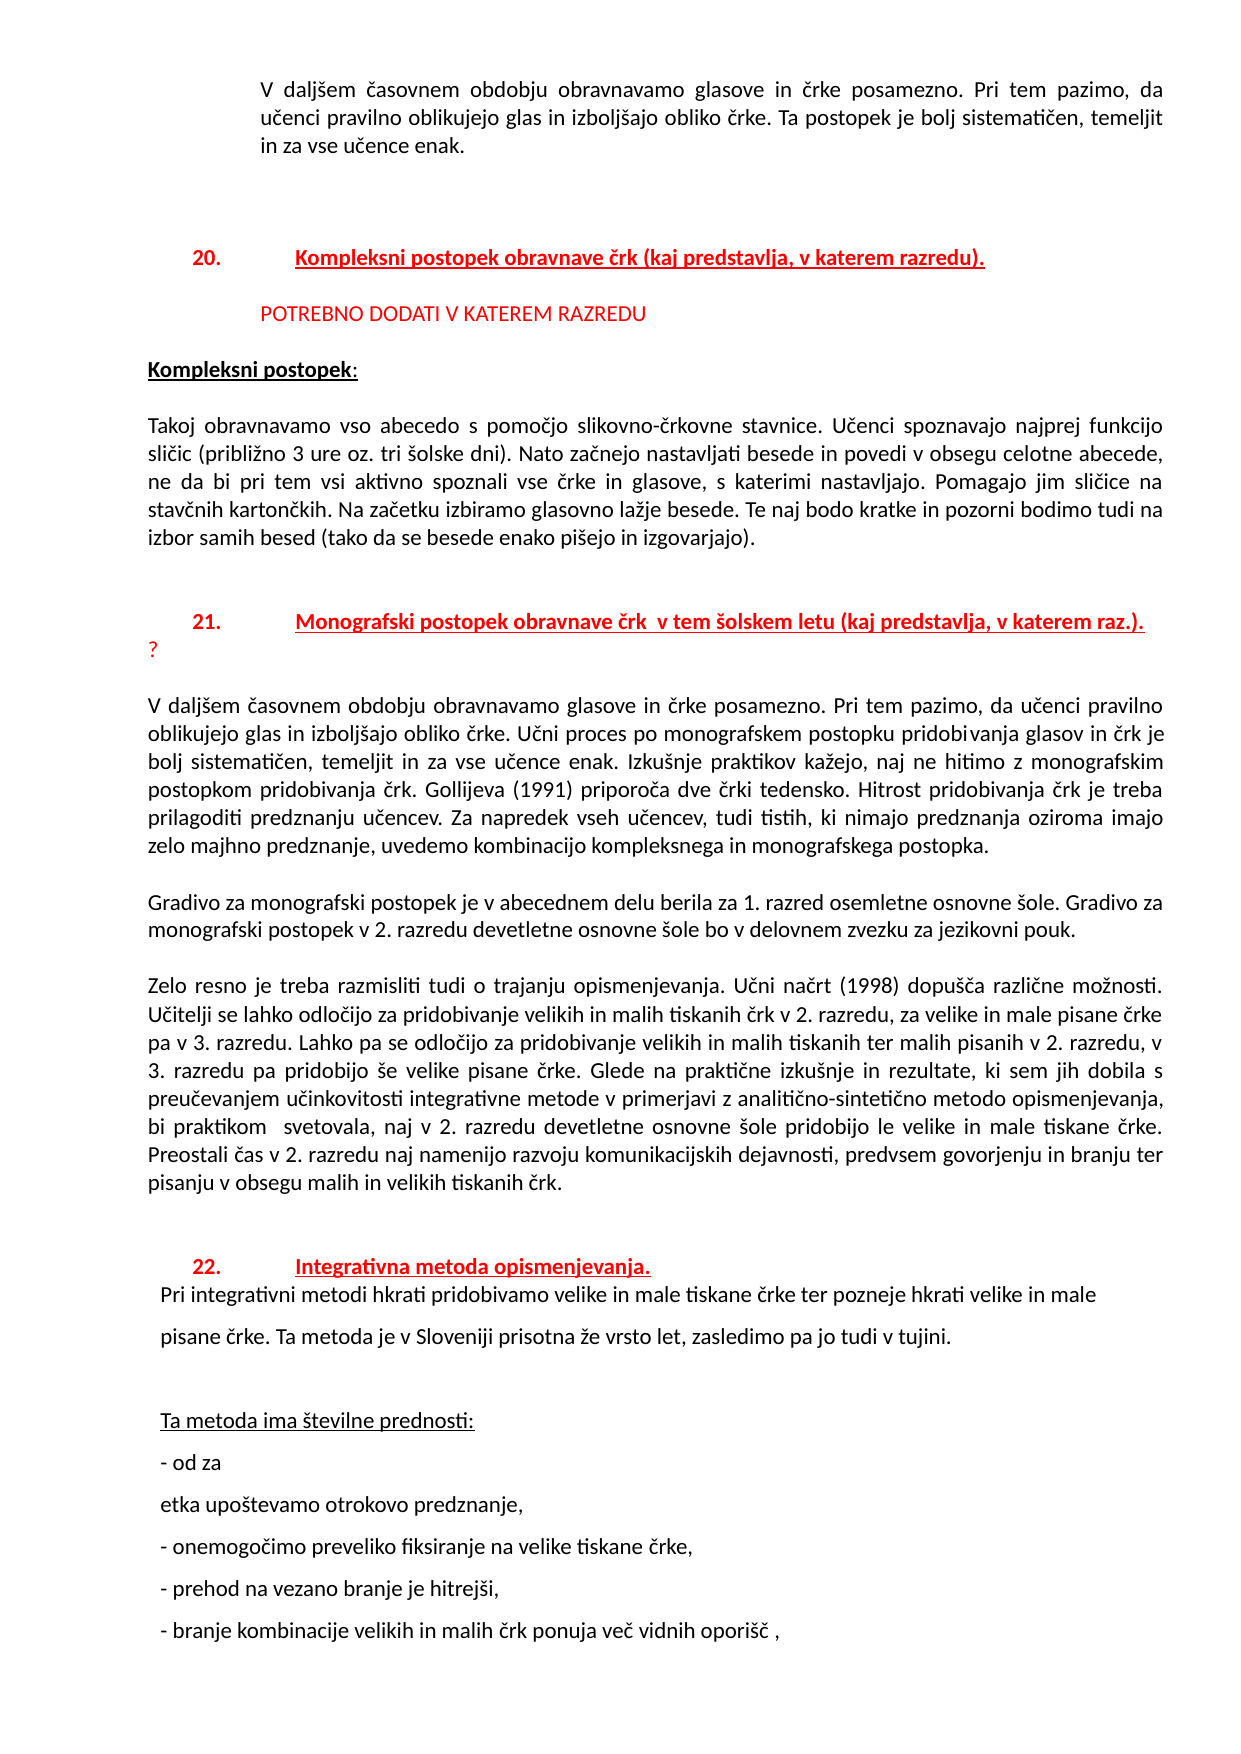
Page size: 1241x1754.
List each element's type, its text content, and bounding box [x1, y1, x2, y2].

text Gradivo za monografski postopek je v abecednem delu berila za 1. razred osemletne osnovne šole. Gradivo za monografski postopek v 2. razredu devetletne osnovne šole bo v delovnem zvezku za jezikovni pouk. [148, 888, 1165, 944]
text etka upoštevamo otrokovo predznanje, [160, 1490, 1153, 1518]
text Kompleksni postopek: [148, 355, 1165, 383]
text - onemogočimo preveliko fiksiranje na velike tiskane črke, - prehod na vezano branje je hitrejši, - branje kombinacije velikih in malih črk ponuja več vidnih oporišč , [160, 1532, 1153, 1644]
text POTREBNO DODATI V KATEREM RAZREDU [260, 299, 1165, 327]
text Pri integrativni metodi hkrati pridobivamo velike in male tiskane črke ter pozneje hkrati velike in male pisane črke. Ta metoda je v Sloveniji prisotna že vrsto let, zasledimo pa jo tudi v tujini. [160, 1280, 1153, 1350]
list Monografski postopek obravnave črk v tem šolskem letu (kaj predstavlja, v katerem raz.). [192, 607, 1165, 635]
text ? [148, 635, 1165, 663]
text V daljšem časovnem obdobju obravnavamo glasove in črke posamezno. Pri tem pazimo, da učenci pravilno oblikujejo glas in izboljšajo obliko črke. Učni proces po monografskem postopku pridobi­vanja glasov in črk je bolj sistematičen, temeljit in za vse učence enak. Izkušnje praktikov kažejo, naj ne hitimo z monografskim postopkom pridobivanja črk. Gollijeva (1991) priporoča dve črki tedensko. Hitrost pridobivanja črk je treba prilagoditi predznanju učencev. Za napredek vseh učencev, tudi tistih, ki nimajo predznanja oziroma imajo zelo majhno predznanje, uvedemo kombinacijo kompleksnega in monografskega postopka. [148, 691, 1165, 859]
list Kompleksni postopek obravnave črk (kaj predstavlja, v katerem razredu). [192, 243, 1165, 271]
text Takoj obravnavamo vso abecedo s pomočjo slikovno-črkovne stavnice. Učenci spoznavajo najprej funkcijo sličic (približno 3 ure oz. tri šolske dni). Nato začnejo nastavljati besede in povedi v obsegu celotne abecede, ne da bi pri tem vsi aktivno spoznali vse črke in glasove, s katerimi nastavljajo. Pomagajo jim sličice na stavčnih kartončkih. Na začetku izbiramo glasovno lažje besede. Te naj bodo kratke in pozorni bodimo tudi na izbor samih besed (tako da se besede enako pišejo in izgovarjajo). [148, 411, 1165, 551]
text V daljšem časovnem obdobju obravnavamo glasove in črke posamezno. Pri tem pazimo, da učenci pravilno oblikujejo glas in izboljšajo obliko črke. Ta postopek je bolj sistematičen, temeljit in za vse učence enak. [260, 75, 1165, 159]
text Ta metoda ima številne prednosti: - od za [160, 1406, 1153, 1476]
list Integrativna metoda opismenjevanja. [192, 1252, 1165, 1280]
text Zelo resno je treba razmisliti tudi o trajanju opismenjevanja. Učni načrt (1998) dopušča različne možnosti. Učitelji se lahko odločijo za pridobivanje velikih in malih tiskanih črk v 2. razredu, za velike in male pisane črke pa v 3. razredu. Lahko pa se odločijo za pridobivanje velikih in malih tiskanih ter malih pisanih v 2. razredu, v 3. razredu pa pridobijo še velike pisane črke. Glede na praktične izkušnje in rezultate, ki sem jih dobila s preučevanjem učinkovitosti integrativne metode v primerjavi z analitično-sintetično metodo opismenjevanja, bi praktikom svetovala, naj v 2. razredu devetletne osnovne šole pridobijo le velike in male tiskane črke. Preostali čas v 2. razredu naj namenijo razvoju komunikacijskih dejavnosti, predvsem govorjenju in branju ter pisanju v obsegu malih in velikih tiskanih črk. [148, 972, 1165, 1196]
